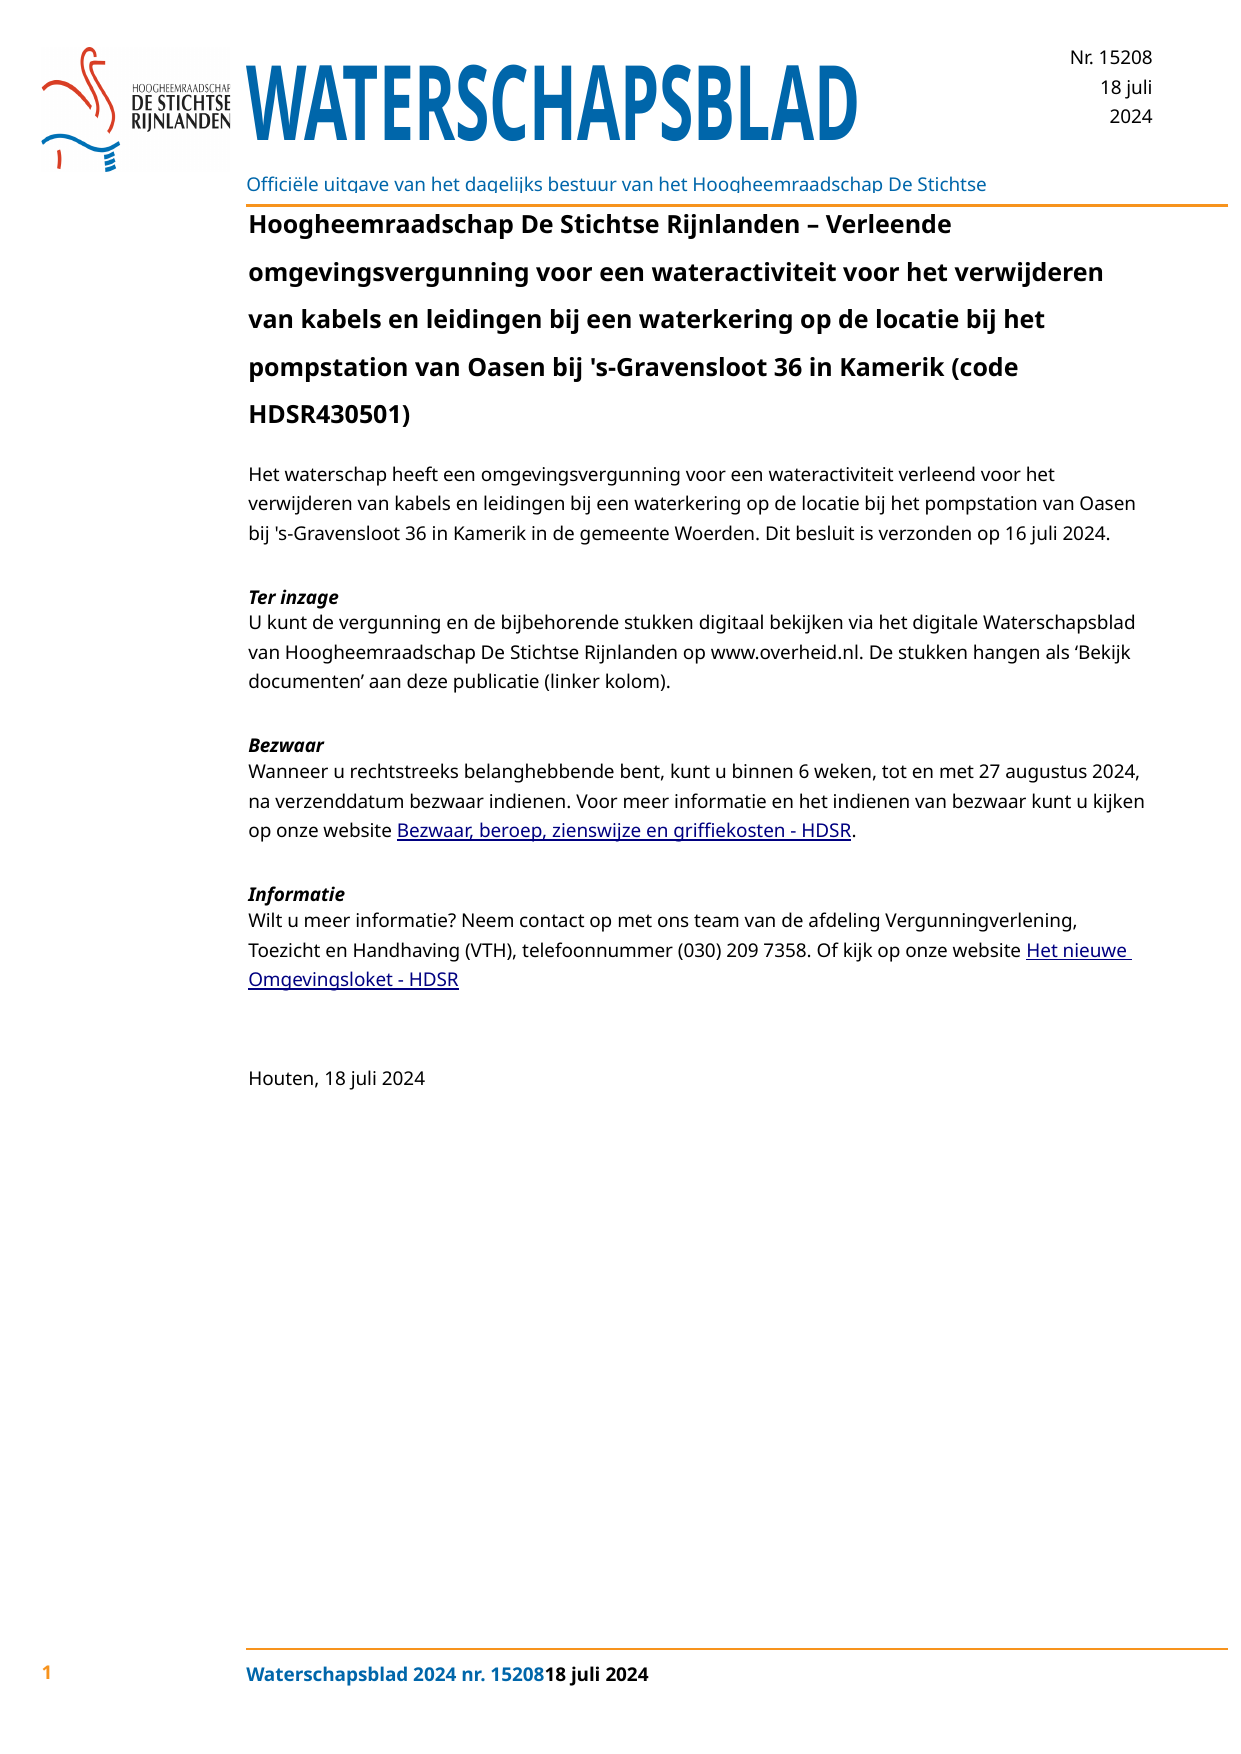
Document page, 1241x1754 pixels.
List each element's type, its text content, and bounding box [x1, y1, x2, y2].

text Wilt u meer informatie? Neem contact op met ons team van de afdeling Vergunningverlening, Toezicht en Handhaving (VTH), telefoonnummer (030) 209 7358. Of kijk op onze website Het nieuwe Omgevingsloket - HDSR [248, 907, 1152, 992]
text U kunt de vergunning en de bijbehorende stukken digitaal bekijken via het digitale Waterschapsblad van Hoogheemraadschap De Stichtse Rijnlanden op www.overheid.nl. De stukken hangen als ‘Bekijk documenten’ aan deze publicatie (linker kolom). [248, 609, 1152, 694]
text Bezwaar [248, 733, 1152, 758]
text Hoogheemraadschap De Stichtse Rijnlanden – Verleende omgevingsvergunning voor een wateractiviteit voor het verwijderen van kabels en leidingen bij een waterkering op de locatie bij het pompstation van Oasen bij 's-Gravensloot 36 in Kamerik (code HDSR430501) [248, 207, 1152, 431]
text Het waterschap heeft een omgevingsvergunning voor een wateractiviteit verleend voor het verwijderen van kabels en leidingen bij een waterkering op de locatie bij het pompstation van Oasen bij 's-Gravensloot 36 in Kamerik in de gemeente Woerden. Dit besluit is verzonden op 16 juli 2024. [248, 461, 1152, 546]
text Informatie [248, 882, 1152, 907]
text Wanneer u rechtstreeks belanghebbende bent, kunt u binnen 6 weken, tot en met 27 augustus 2024, na verzenddatum bezwaar indienen. Voor meer informatie en het indienen van bezwaar kunt u kijken op onze website Bezwaar, beroep, zienswijze en griffiekosten - HDSR. [248, 758, 1152, 843]
text Houten, 18 juli 2024 [248, 1065, 1152, 1090]
text Ter inzage [248, 584, 1152, 609]
picture [41, 47, 231, 172]
